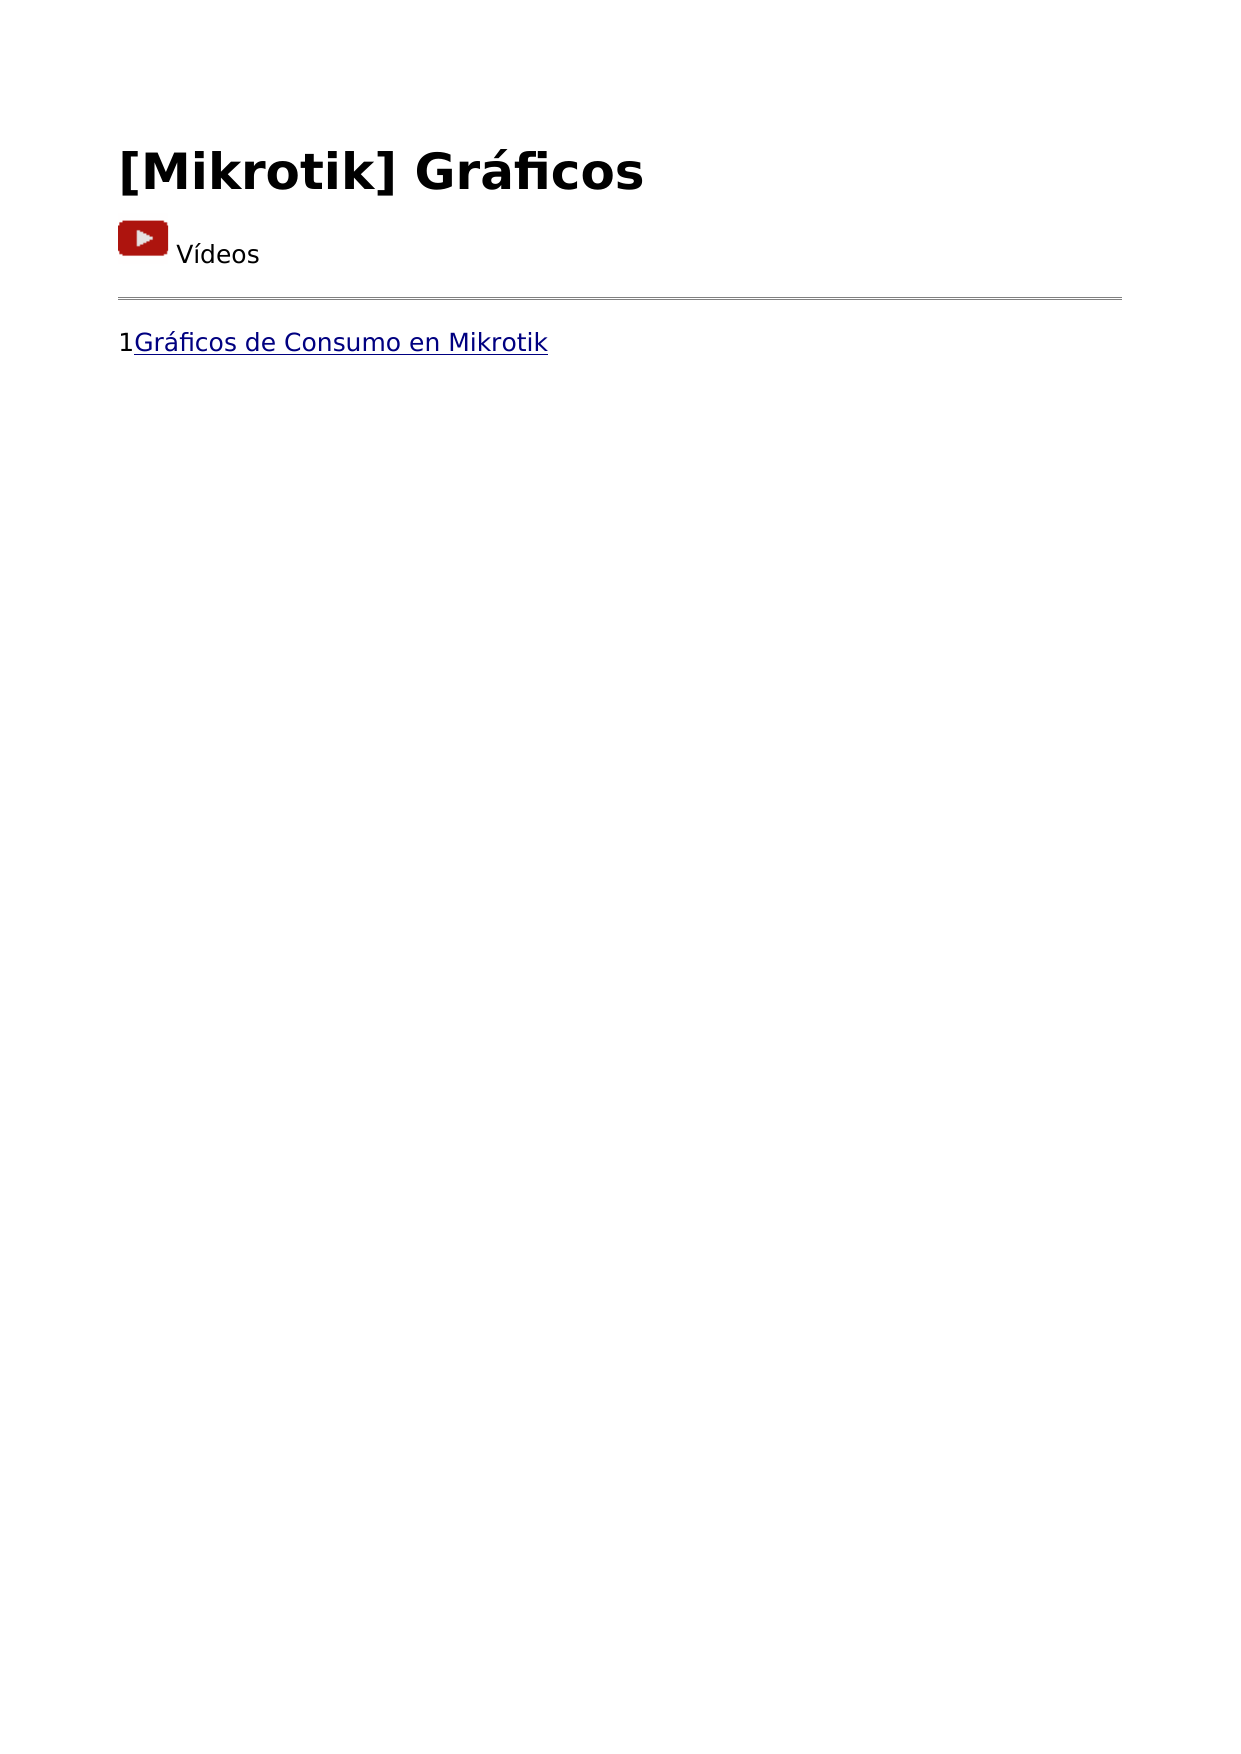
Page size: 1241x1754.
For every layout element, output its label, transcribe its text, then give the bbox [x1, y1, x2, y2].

picture [118, 213, 169, 264]
text Vídeos [118, 214, 1122, 270]
text 1Gráficos de Consumo en Mikrotik [118, 329, 1122, 358]
subtitle [Mikrotik] Gráficos [118, 143, 1122, 201]
